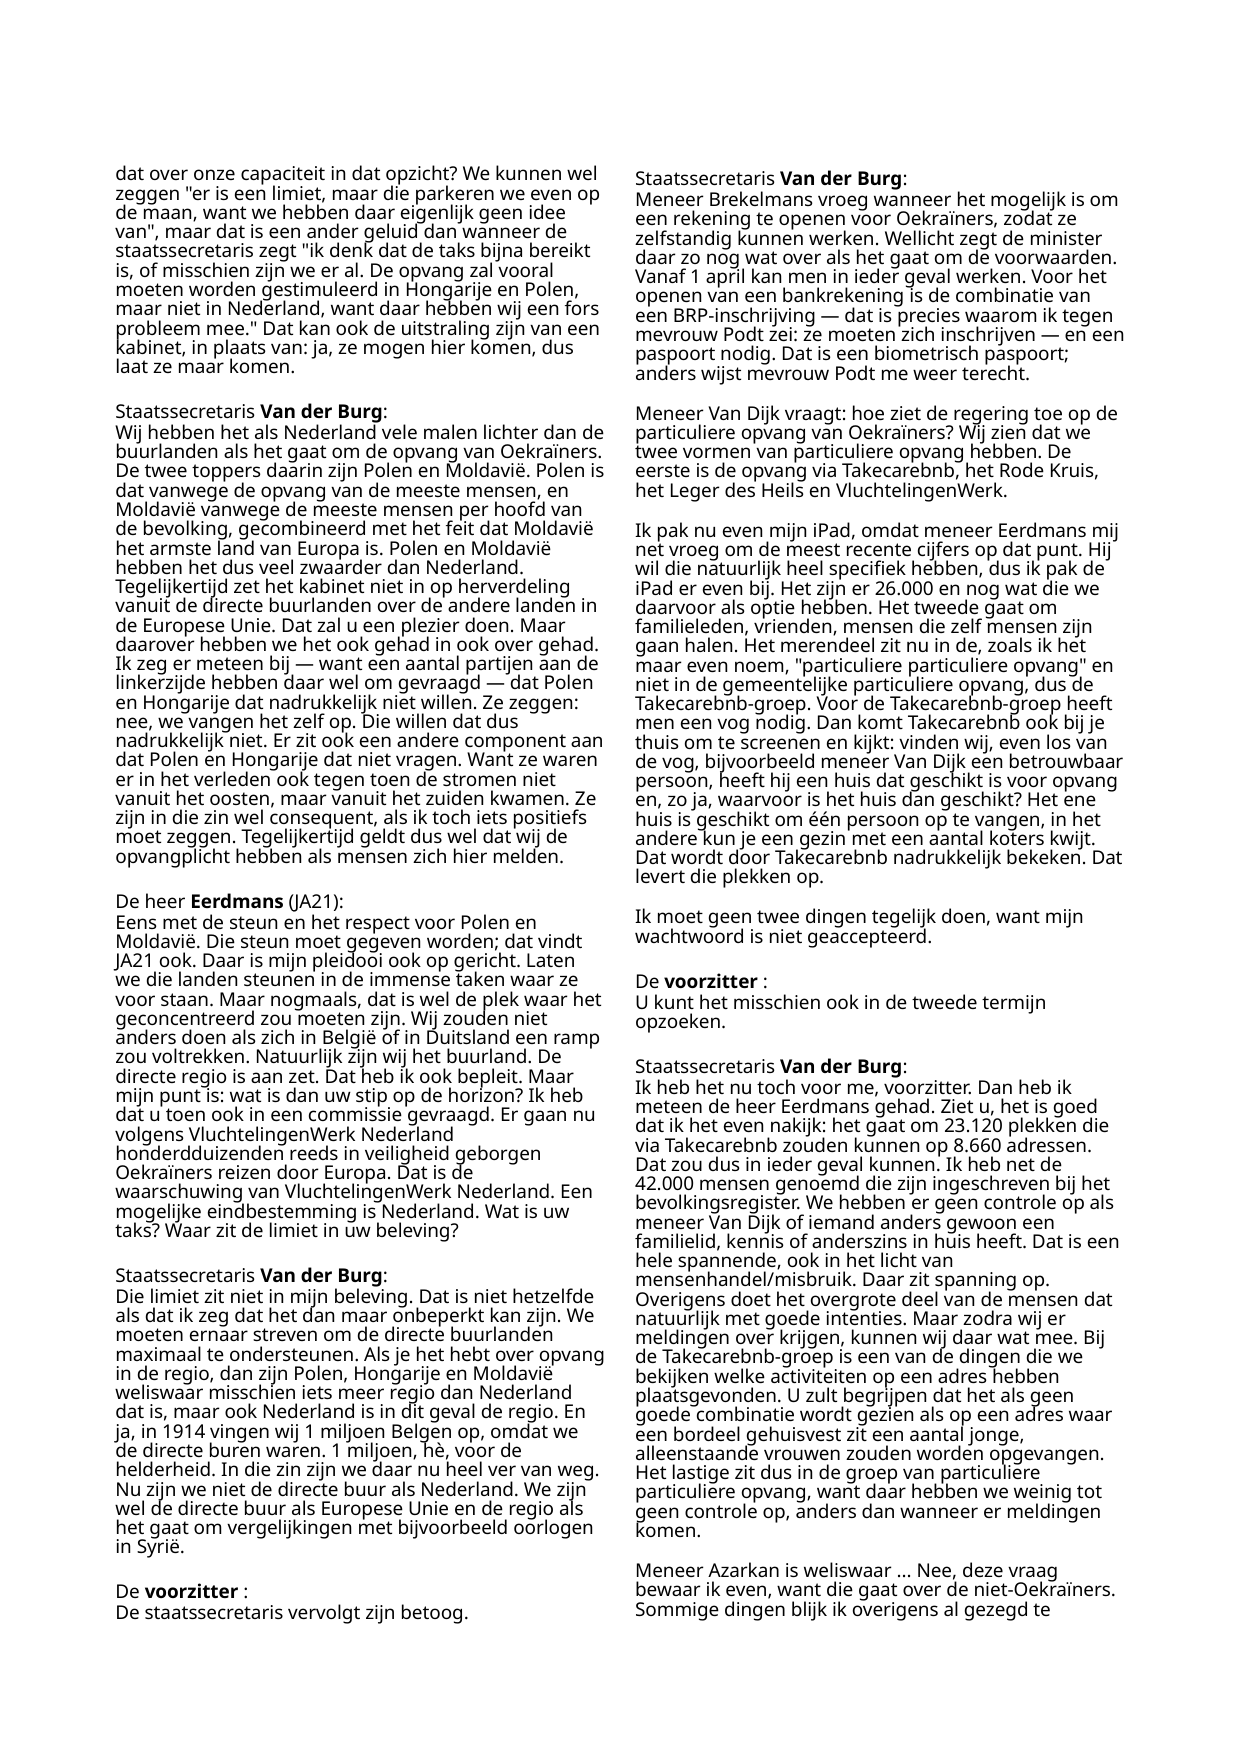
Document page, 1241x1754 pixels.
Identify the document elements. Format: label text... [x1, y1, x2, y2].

text De voorzitter : [115, 1578, 605, 1604]
text Staatssecretaris Van der Burg: [635, 1053, 1125, 1079]
text Ik moet geen twee dingen tegelijk doen, want mijn wachtwoord is niet geaccepteerd. [635, 908, 1125, 947]
text Meneer Brekelmans vroeg wanneer het mogelijk is om een rekening te openen voor Oekraïners, zodat ze zelfstandig kunnen werken. Wellicht zegt de minister daar zo nog wat over als het gaat om de voorwaarden. Vanaf 1 april kan men in ieder geval werken. Voor het openen van een bankrekening is de combinatie van een BRP-inschrijving — dat is precies waarom ik tegen mevrouw Podt zei: ze moeten zich inschrijven — en een paspoort nodig. Dat is een biometrisch paspoort; anders wijst mevrouw Podt me weer terecht. [635, 191, 1125, 384]
text Die limiet zit niet in mijn beleving. Dat is niet hetzelfde als dat ik zeg dat het dan maar onbeperkt kan zijn. We moeten ernaar streven om de directe buurlanden maximaal te ondersteunen. Als je het hebt over opvang in de regio, dan zijn Polen, Hongarije en Moldavië weliswaar misschien iets meer regio dan Nederland dat is, maar ook Nederland is in dit geval de regio. En ja, in 1914 vingen wij 1 miljoen Belgen op, omdat we de directe buren waren. 1 miljoen, hè, voor de helderheid. In die zin zijn we daar nu heel ver van weg. Nu zijn we niet de directe buur als Nederland. We zijn wel de directe buur als Europese Unie en de regio als het gaat om vergelijkingen met bijvoorbeeld oorlogen in Syrië. [115, 1288, 605, 1558]
text U kunt het misschien ook in de tweede termijn opzoeken. [635, 994, 1125, 1032]
text Meneer Van Dijk vraagt: hoe ziet de regering toe op de particuliere opvang van Oekraïners? Wij zien dat we twee vormen van particuliere opvang hebben. De eerste is de opvang via Takecarebnb, het Rode Kruis, het Leger des Heils en VluchtelingenWerk. [635, 404, 1125, 501]
text Staatssecretaris Van der Burg: [115, 1262, 605, 1288]
text Wij hebben het als Nederland vele malen lichter dan de buurlanden als het gaat om de opvang van Oekraïners. De twee toppers daarin zijn Polen en Moldavië. Polen is dat vanwege de opvang van de meeste mensen, en Moldavië vanwege de meeste mensen per hoofd van de bevolking, gecombineerd met het feit dat Moldavië het armste land van Europa is. Polen en Moldavië hebben het dus veel zwaarder dan Nederland. Tegelijkertijd zet het kabinet niet in op herverdeling vanuit de directe buurlanden over de andere landen in de Europese Unie. Dat zal u een plezier doen. Maar daarover hebben we het ook gehad in ook over gehad. Ik zeg er meteen bij — want een aantal partijen aan de linkerzijde hebben daar wel om gevraagd — dat Polen en Hongarije dat nadrukkelijk niet willen. Ze zeggen: nee, we vangen het zelf op. Die willen dat dus nadrukkelijk niet. Er zit ook een andere component aan dat Polen en Hongarije dat niet vragen. Want ze waren er in het verleden ook tegen toen de stromen niet vanuit het oosten, maar vanuit het zuiden kwamen. Ze zijn in die zin wel consequent, als ik toch iets positiefs moet zeggen. Tegelijkertijd geldt dus wel dat wij de opvangplicht hebben als mensen zich hier melden. [115, 424, 605, 867]
text Meneer Azarkan is weliswaar ... Nee, deze vraag bewaar ik even, want die gaat over de niet-Oekraïners. Sommige dingen blijk ik overigens al gezegd te [635, 1562, 1125, 1620]
text dat over onze capaciteit in dat opzicht? We kunnen wel zeggen "er is een limiet, maar die parkeren we even op de maan, want we hebben daar eigenlijk geen idee van", maar dat is een ander geluid dan wanneer de staatssecretaris zegt "ik denk dat de taks bijna bereikt is, of misschien zijn we er al. De opvang zal vooral moeten worden gestimuleerd in Hongarije en Polen, maar niet in Nederland, want daar hebben wij een fors probleem mee." Dat kan ook de uitstraling zijn van een kabinet, in plaats van: ja, ze mogen hier komen, dus laat ze maar komen. [115, 165, 605, 377]
text De heer Eerdmans (JA21): [115, 888, 605, 914]
text Ik heb het nu toch voor me, voorzitter. Dan heb ik meteen de heer Eerdmans gehad. Ziet u, het is goed dat ik het even nakijk: het gaat om 23.120 plekken die via Takecarebnb zouden kunnen op 8.660 adressen. Dat zou dus in ieder geval kunnen. Ik heb net de 42.000 mensen genoemd die zijn ingeschreven bij het bevolkingsregister. We hebben er geen controle op als meneer Van Dijk of iemand anders gewoon een familielid, kennis of anderszins in huis heeft. Dat is een hele spannende, ook in het licht van mensenhandel/misbruik. Daar zit spanning op. Overigens doet het overgrote deel van de mensen dat natuurlijk met goede intenties. Maar zodra wij er meldingen over krijgen, kunnen wij daar wat mee. Bij de Takecarebnb-groep is een van de dingen die we bekijken welke activiteiten op een adres hebben plaatsgevonden. U zult begrijpen dat het als geen goede combinatie wordt gezien als op een adres waar een bordeel gehuisvest zit een aantal jonge, alleenstaande vrouwen zouden worden opgevangen. Het lastige zit dus in de groep van particuliere particuliere opvang, want daar hebben we weinig tot geen controle op, anders dan wanneer er meldingen komen. [635, 1079, 1125, 1541]
text Ik pak nu even mijn iPad, omdat meneer Eerdmans mij net vroeg om de meest recente cijfers op dat punt. Hij wil die natuurlijk heel specifiek hebben, dus ik pak de iPad er even bij. Het zijn er 26.000 en nog wat die we daarvoor als optie hebben. Het tweede gaat om familieleden, vrienden, mensen die zelf mensen zijn gaan halen. Het merendeel zit nu in de, zoals ik het maar even noem, "particuliere particuliere opvang" en niet in de gemeentelijke particuliere opvang, dus de Takecarebnb-groep. Voor de Takecarebnb-groep heeft men een vog nodig. Dan komt Takecarebnb ook bij je thuis om te screenen en kijkt: vinden wij, even los van de vog, bijvoorbeeld meneer Van Dijk een betrouwbaar persoon, heeft hij een huis dat geschikt is voor opvang en, zo ja, waarvoor is het huis dan geschikt? Het ene huis is geschikt om één persoon op te vangen, in het andere kun je een gezin met een aantal koters kwijt. Dat wordt door Takecarebnb nadrukkelijk bekeken. Dat levert die plekken op. [635, 522, 1125, 888]
text Staatssecretaris Van der Burg: [635, 165, 1125, 191]
text Eens met de steun en het respect voor Polen en Moldavië. Die steun moet gegeven worden; dat vindt JA21 ook. Daar is mijn pleidooi ook op gericht. Laten we die landen steunen in de immense taken waar ze voor staan. Maar nogmaals, dat is wel de plek waar het geconcentreerd zou moeten zijn. Wij zouden niet anders doen als zich in België of in Duitsland een ramp zou voltrekken. Natuurlijk zijn wij het buurland. De directe regio is aan zet. Dat heb ik ook bepleit. Maar mijn punt is: wat is dan uw stip op de horizon? Ik heb dat u toen ook in een commissie gevraagd. Er gaan nu volgens VluchtelingenWerk Nederland honderdduizenden reeds in veiligheid geborgen Oekraïners reizen door Europa. Dat is de waarschuwing van VluchtelingenWerk Nederland. Een mogelijke eindbestemming is Nederland. Wat is uw taks? Waar zit de limiet in uw beleving? [115, 914, 605, 1241]
text De staatssecretaris vervolgt zijn betoog. [115, 1604, 605, 1623]
text De voorzitter : [635, 968, 1125, 994]
text Staatssecretaris Van der Burg: [115, 398, 605, 424]
